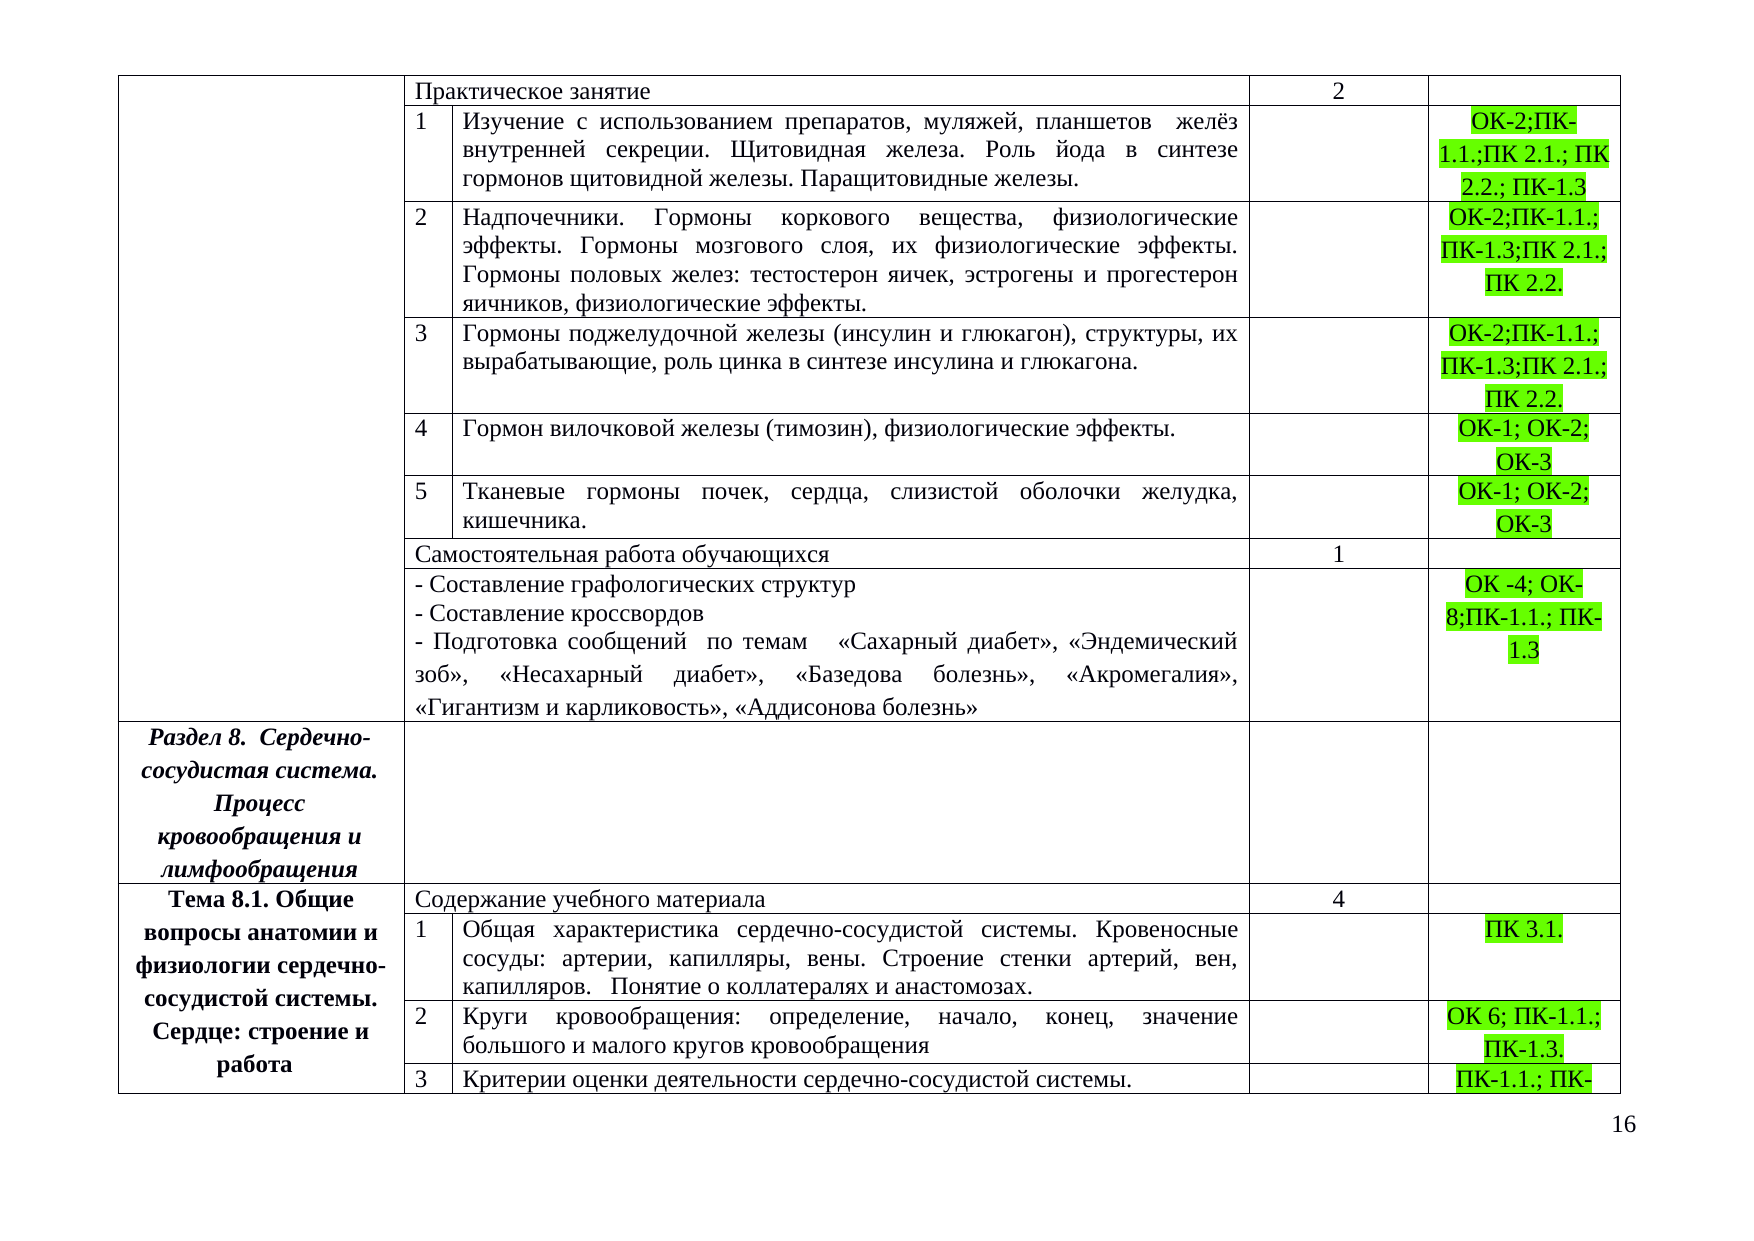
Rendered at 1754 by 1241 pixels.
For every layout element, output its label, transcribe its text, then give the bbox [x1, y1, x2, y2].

table_cell [1250, 414, 1428, 475]
table_cell ОК-1; ОК-2; ОК-3 [1429, 476, 1620, 538]
table_cell Самостоятельная работа обучающихся [405, 539, 1249, 568]
table_cell [1429, 722, 1620, 883]
table_cell 2 [405, 1001, 452, 1063]
table_cell [1250, 569, 1428, 721]
table_cell [1429, 539, 1620, 568]
table_cell [1250, 1001, 1428, 1063]
table_cell ПК 3.1. [1429, 914, 1620, 1000]
table_cell ОК-1; ОК-2; ОК-3 [1429, 414, 1620, 475]
table_cell 1 [1250, 539, 1428, 568]
table_cell - Составление графологических структур - Составление кроссвордов - Подготовка сообщений по темам «Сахарный диабет», «Эндемический зоб», «Несахарный диабет», «Базедова болезнь», «Акромегалия», «Гигантизм и карликовость», «Аддисонова болезнь» [405, 569, 1249, 721]
table_cell Гормоны поджелудочной железы (инсулин и глюкагон), структуры, их вырабатывающие, роль цинка в синтезе инсулина и глюкагона. [453, 318, 1249, 412]
table_cell Раздел 8. Сердечно-сосудистая система. Процесс кровообращения и лимфообращения [119, 722, 404, 883]
table_cell 1 [405, 106, 452, 201]
table_cell ОК 6; ПК-1.1.; ПК-1.3. [1429, 1001, 1620, 1063]
table_cell Общая характеристика сердечно-сосудистой системы. Кровеносные сосуды: артерии, капилляры, вены. Строение стенки артерий, вен, капилляров. Понятие о коллатералях и анастомозах. [453, 914, 1249, 1000]
table_cell [1250, 722, 1428, 883]
table_cell Практическое занятие [405, 76, 1249, 105]
table_cell 2 [1250, 76, 1428, 105]
table_cell [1250, 106, 1428, 201]
table_cell Тканевые гормоны почек, сердца, слизистой оболочки желудка, кишечника. [453, 476, 1249, 538]
table_cell 4 [405, 414, 452, 475]
table_cell 2 [405, 202, 452, 317]
table_cell Изучение с использованием препаратов, муляжей, планшетов желёз внутренней секреции. Щитовидная железа. Роль йода в синтезе гормонов щитовидной железы. Паращитовидные железы. [453, 106, 1249, 201]
table_cell [1250, 318, 1428, 412]
table_cell [1429, 76, 1620, 105]
table_cell Содержание учебного материала [405, 884, 1249, 913]
table_cell 3 [405, 1064, 452, 1093]
table_cell 3 [405, 318, 452, 412]
table_cell [1250, 202, 1428, 317]
table_cell Гормон вилочковой железы (тимозин), физиологические эффекты. [453, 414, 1249, 475]
table_cell ПК-1.1.; ПК- [1429, 1064, 1620, 1093]
table_cell Критерии оценки деятельности сердечно-сосудистой системы. [453, 1064, 1249, 1093]
table_cell Надпочечники. Гормоны коркового вещества, физиологические эффекты. Гормоны мозгового слоя, их физиологические эффекты. Гормоны половых желез: тестостерон яичек, эстрогены и прогестерон яичников, физиологические эффекты. [453, 202, 1249, 317]
table_cell 5 [405, 476, 452, 538]
table_cell Круги кровообращения: определение, начало, конец, значение большого и малого кругов кровообращения [453, 1001, 1249, 1063]
table_cell [119, 76, 404, 721]
table_cell ОК-2;ПК-1.1.; ПК-1.3;ПК 2.1.; ПК 2.2. [1429, 202, 1620, 317]
table_cell [1250, 476, 1428, 538]
table_cell [405, 722, 1249, 883]
table_cell ОК-2;ПК-1.1.; ПК-1.3;ПК 2.1.; ПК 2.2. [1429, 318, 1620, 412]
table_cell 1 [405, 914, 452, 1000]
table_cell Тема 8.1. Общие вопросы анатомии и физиологии сердечно-сосудистой системы. Сердце: строение и работа [119, 884, 404, 1093]
table_cell [1429, 884, 1620, 913]
table_cell [1250, 1064, 1428, 1093]
table_cell ОК -4; ОК-8;ПК-1.1.; ПК-1.3 [1429, 569, 1620, 721]
table_cell 4 [1250, 884, 1428, 913]
table_cell ОК-2;ПК-1.1.;ПК 2.1.; ПК 2.2.; ПК-1.3 [1429, 106, 1620, 201]
table_cell [1250, 914, 1428, 1000]
